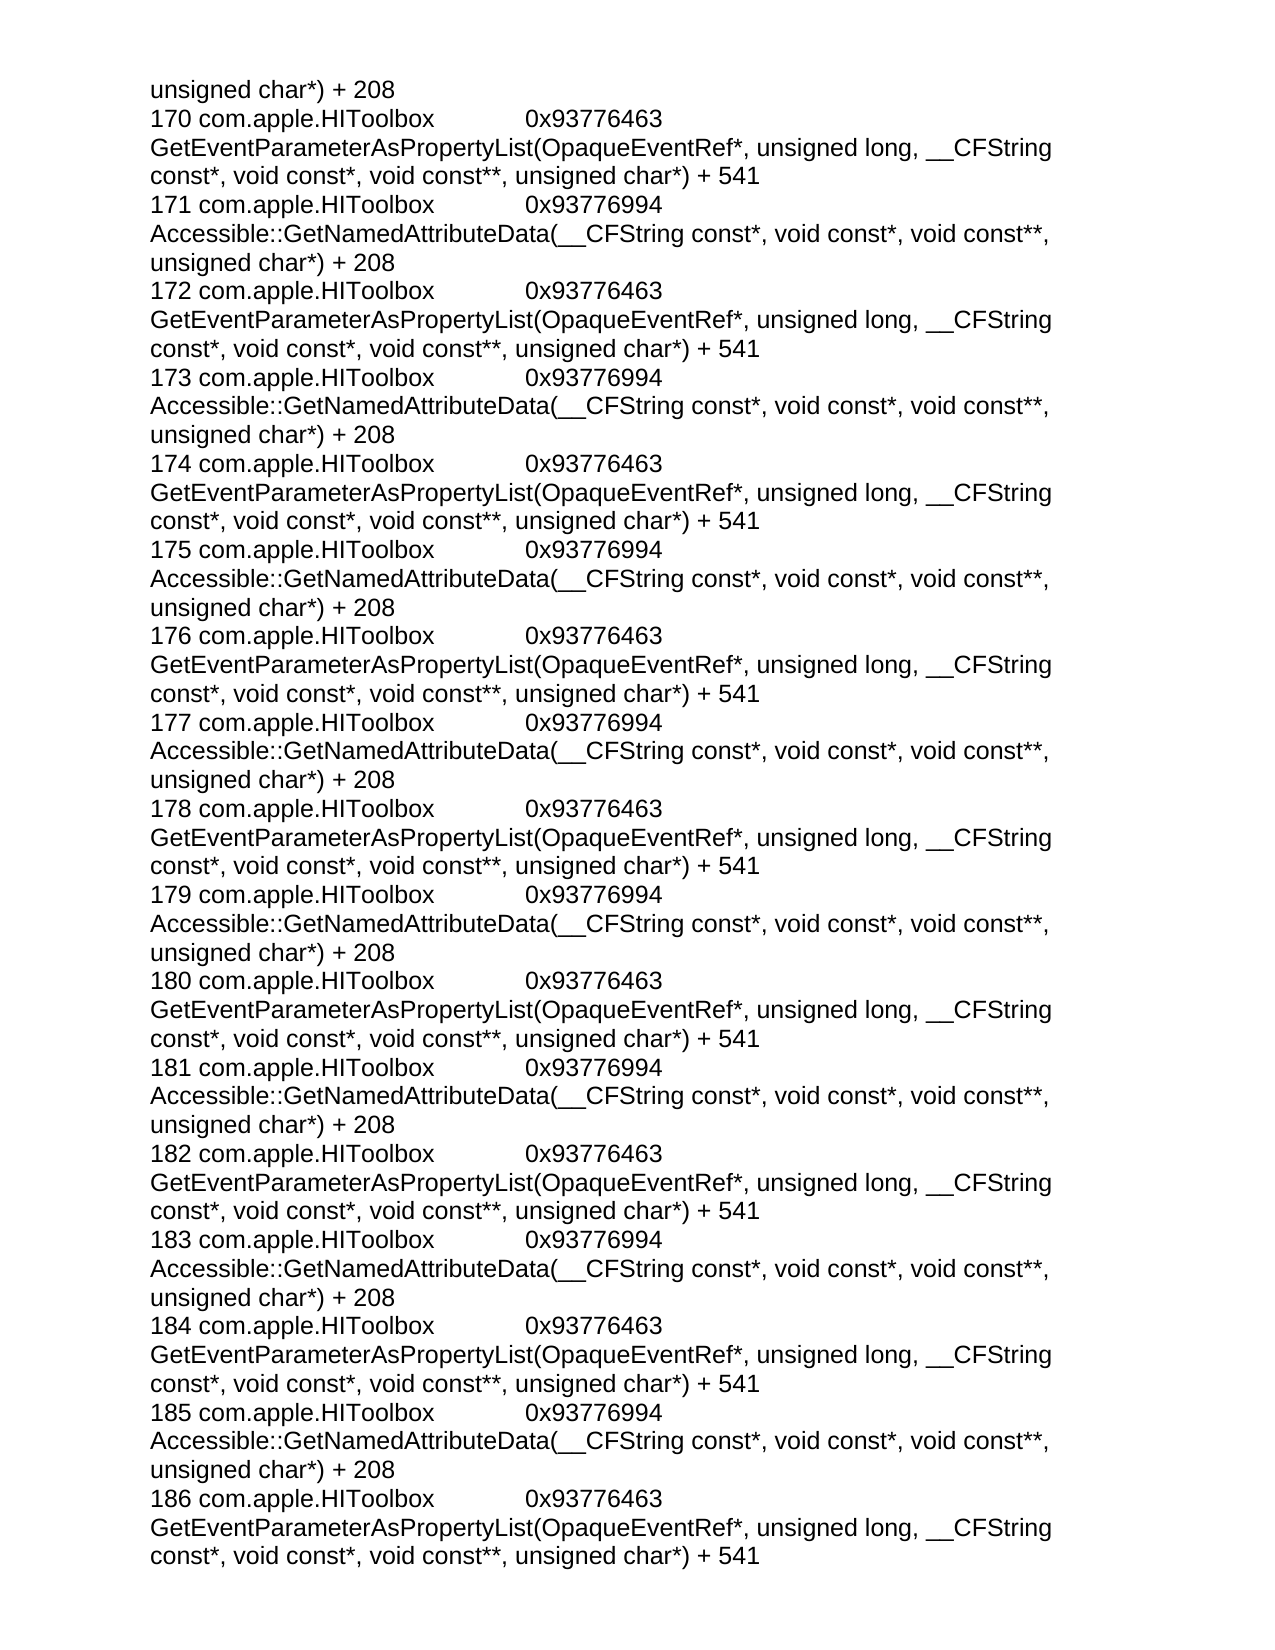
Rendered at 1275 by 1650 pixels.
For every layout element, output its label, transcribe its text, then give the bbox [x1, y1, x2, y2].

text 184 com.apple.HIToolbox 0x93776463 GetEventParameterAsPropertyList(OpaqueEventRef*, unsigned long, __CFString const*, void const*, void const**, unsigned char*) + 541 [150, 1311, 1125, 1397]
text 182 com.apple.HIToolbox 0x93776463 GetEventParameterAsPropertyList(OpaqueEventRef*, unsigned long, __CFString const*, void const*, void const**, unsigned char*) + 541 [150, 1139, 1125, 1225]
text 179 com.apple.HIToolbox 0x93776994 Accessible::GetNamedAttributeData(__CFString const*, void const*, void const**, unsigned char*) + 208 [150, 880, 1125, 966]
text 174 com.apple.HIToolbox 0x93776463 GetEventParameterAsPropertyList(OpaqueEventRef*, unsigned long, __CFString const*, void const*, void const**, unsigned char*) + 541 [150, 449, 1125, 535]
text 172 com.apple.HIToolbox 0x93776463 GetEventParameterAsPropertyList(OpaqueEventRef*, unsigned long, __CFString const*, void const*, void const**, unsigned char*) + 541 [150, 276, 1125, 362]
text 177 com.apple.HIToolbox 0x93776994 Accessible::GetNamedAttributeData(__CFString const*, void const*, void const**, unsigned char*) + 208 [150, 707, 1125, 794]
text 175 com.apple.HIToolbox 0x93776994 Accessible::GetNamedAttributeData(__CFString const*, void const*, void const**, unsigned char*) + 208 [150, 535, 1125, 621]
text 186 com.apple.HIToolbox 0x93776463 GetEventParameterAsPropertyList(OpaqueEventRef*, unsigned long, __CFString const*, void const*, void const**, unsigned char*) + 541 [150, 1484, 1125, 1570]
text 173 com.apple.HIToolbox 0x93776994 Accessible::GetNamedAttributeData(__CFString const*, void const*, void const**, unsigned char*) + 208 [150, 362, 1125, 449]
text unsigned char*) + 208 [150, 75, 1125, 104]
text 183 com.apple.HIToolbox 0x93776994 Accessible::GetNamedAttributeData(__CFString const*, void const*, void const**, unsigned char*) + 208 [150, 1225, 1125, 1311]
text 171 com.apple.HIToolbox 0x93776994 Accessible::GetNamedAttributeData(__CFString const*, void const*, void const**, unsigned char*) + 208 [150, 190, 1125, 276]
text 176 com.apple.HIToolbox 0x93776463 GetEventParameterAsPropertyList(OpaqueEventRef*, unsigned long, __CFString const*, void const*, void const**, unsigned char*) + 541 [150, 621, 1125, 707]
text 170 com.apple.HIToolbox 0x93776463 GetEventParameterAsPropertyList(OpaqueEventRef*, unsigned long, __CFString const*, void const*, void const**, unsigned char*) + 541 [150, 104, 1125, 190]
text 178 com.apple.HIToolbox 0x93776463 GetEventParameterAsPropertyList(OpaqueEventRef*, unsigned long, __CFString const*, void const*, void const**, unsigned char*) + 541 [150, 794, 1125, 880]
text 185 com.apple.HIToolbox 0x93776994 Accessible::GetNamedAttributeData(__CFString const*, void const*, void const**, unsigned char*) + 208 [150, 1397, 1125, 1484]
text 180 com.apple.HIToolbox 0x93776463 GetEventParameterAsPropertyList(OpaqueEventRef*, unsigned long, __CFString const*, void const*, void const**, unsigned char*) + 541 [150, 966, 1125, 1052]
text 181 com.apple.HIToolbox 0x93776994 Accessible::GetNamedAttributeData(__CFString const*, void const*, void const**, unsigned char*) + 208 [150, 1052, 1125, 1139]
